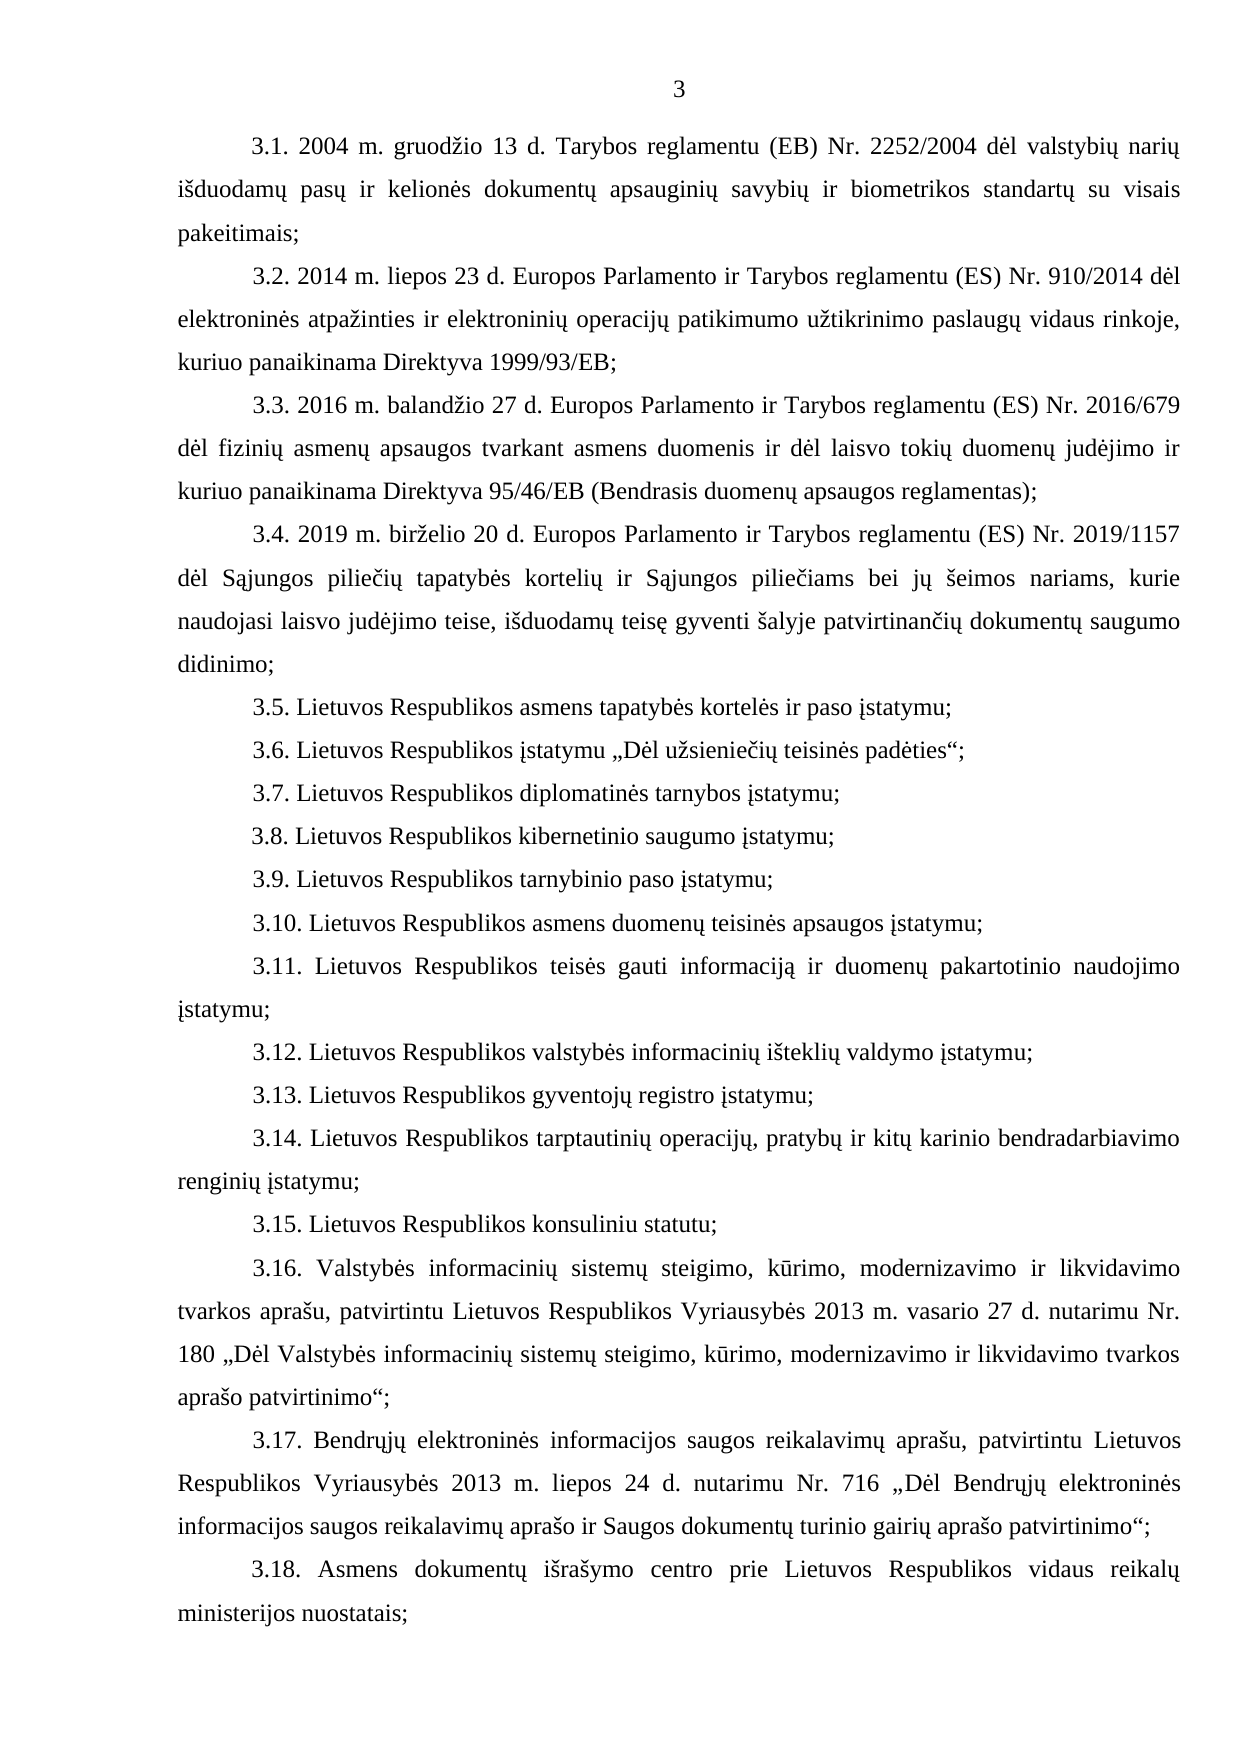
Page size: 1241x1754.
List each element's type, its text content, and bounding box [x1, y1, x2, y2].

text 3.17. Bendrųjų elektroninės informacijos saugos reikalavimų aprašu, patvirtintu Lietuvos Respublikos Vyriausybės 2013 m. liepos 24 d. nutarimu Nr. 716 „Dėl Bendrųjų elektroninės informacijos saugos reikalavimų aprašo ir Saugos dokumentų turinio gairių aprašo patvirtinimo“; [177, 1425, 1181, 1540]
text 3.2. 2014 m. liepos 23 d. Europos Parlamento ir Tarybos reglamentu (ES) Nr. 910/2014 dėl elektroninės atpažinties ir elektroninių operacijų patikimumo užtikrinimo paslaugų vidaus rinkoje, kuriuo panaikinama Direktyva 1999/93/EB; [177, 261, 1181, 376]
text 3.15. Lietuvos Respublikos konsuliniu statutu; [177, 1209, 1181, 1238]
text 3.13. Lietuvos Respublikos gyventojų registro įstatymu; [177, 1080, 1181, 1109]
text 3.9. Lietuvos Respublikos tarnybinio paso įstatymu; [177, 864, 1181, 893]
text 3.14. Lietuvos Respublikos tarptautinių operacijų, pratybų ir kitų karinio bendradarbiavimo renginių įstatymu; [177, 1123, 1181, 1195]
text 3.8. Lietuvos Respublikos kibernetinio saugumo įstatymu; [177, 821, 1181, 850]
text 3.7. Lietuvos Respublikos diplomatinės tarnybos įstatymu; [177, 778, 1181, 807]
text 3.11. Lietuvos Respublikos teisės gauti informaciją ir duomenų pakartotinio naudojimo įstatymu; [177, 951, 1181, 1023]
text 3.1. 2004 m. gruodžio 13 d. Tarybos reglamentu (EB) Nr. 2252/2004 dėl valstybių narių išduodamų pasų ir kelionės dokumentų apsauginių savybių ir biometrikos standartų su visais pakeitimais; [177, 131, 1181, 246]
text 3.12. Lietuvos Respublikos valstybės informacinių išteklių valdymo įstatymu; [177, 1037, 1181, 1066]
text 3.5. Lietuvos Respublikos asmens tapatybės kortelės ir paso įstatymu; [177, 692, 1181, 721]
text 3.10. Lietuvos Respublikos asmens duomenų teisinės apsaugos įstatymu; [177, 908, 1181, 936]
text 3.18. Asmens dokumentų išrašymo centro prie Lietuvos Respublikos vidaus reikalų ministerijos nuostatais; [177, 1554, 1181, 1626]
text 3.3. 2016 m. balandžio 27 d. Europos Parlamento ir Tarybos reglamentu (ES) Nr. 2016/679 dėl fizinių asmenų apsaugos tvarkant asmens duomenis ir dėl laisvo tokių duomenų judėjimo ir kuriuo panaikinama Direktyva 95/46/EB (Bendrasis duomenų apsaugos reglamentas); [177, 390, 1181, 505]
text 3.4. 2019 m. birželio 20 d. Europos Parlamento ir Tarybos reglamentu (ES) Nr. 2019/1157 dėl Sąjungos piliečių tapatybės kortelių ir Sąjungos piliečiams bei jų šeimos nariams, kurie naudojasi laisvo judėjimo teise, išduodamų teisę gyventi šalyje patvirtinančių dokumentų saugumo didinimo; [177, 519, 1181, 678]
text 3.6. Lietuvos Respublikos įstatymu „Dėl užsieniečių teisinės padėties“; [177, 735, 1181, 764]
text 3.16. Valstybės informacinių sistemų steigimo, kūrimo, modernizavimo ir likvidavimo tvarkos aprašu, patvirtintu Lietuvos Respublikos Vyriausybės 2013 m. vasario 27 d. nutarimu Nr. 180 „Dėl Valstybės informacinių sistemų steigimo, kūrimo, modernizavimo ir likvidavimo tvarkos aprašo patvirtinimo“; [177, 1253, 1181, 1411]
